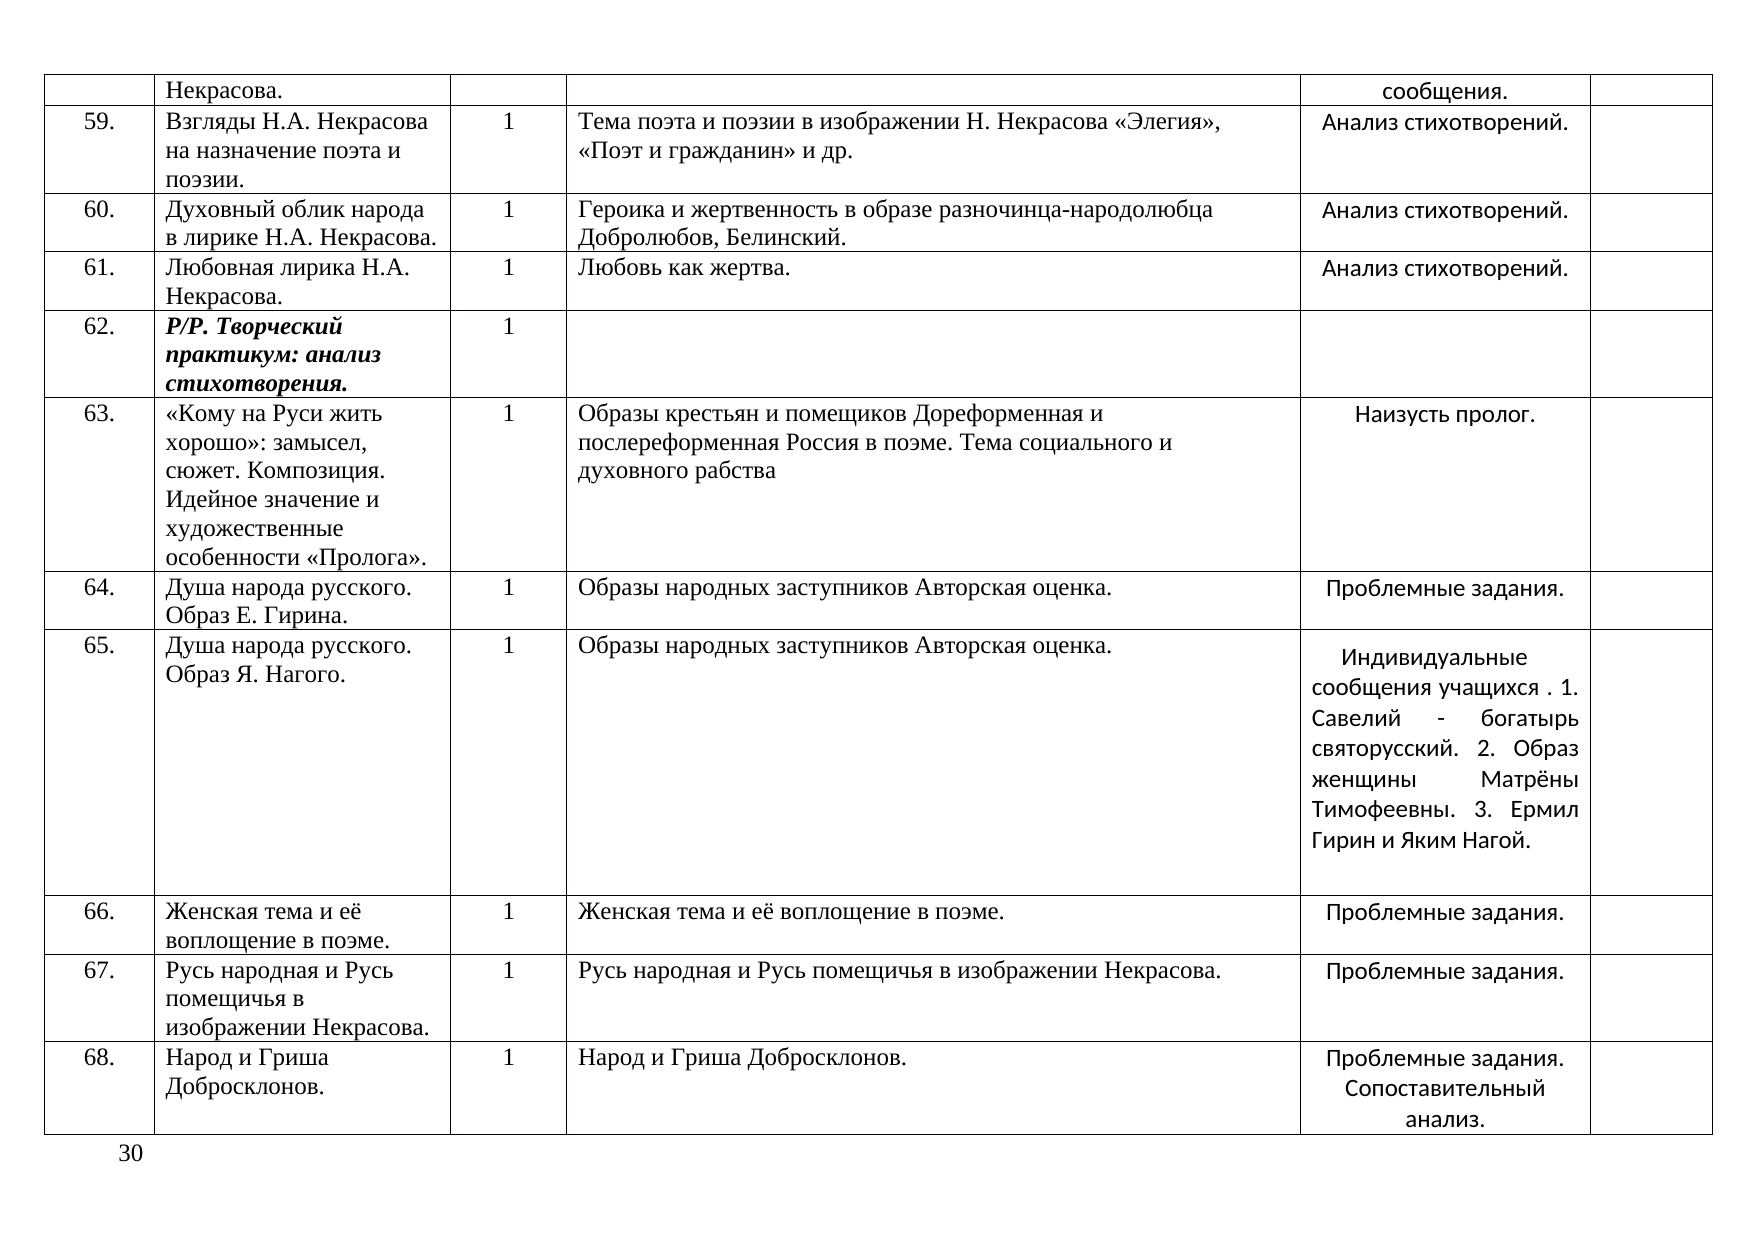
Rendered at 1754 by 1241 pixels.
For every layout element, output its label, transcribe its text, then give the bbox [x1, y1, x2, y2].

table_cell 1 [451, 194, 566, 251]
table_cell Душа народа русского. Образ Я. Нагого. [155, 630, 450, 895]
table_cell Духовный облик народа в лирике Н.А. Некрасова. [155, 194, 450, 251]
table_cell Любовная лирика Н.А. Некрасова. [155, 252, 450, 310]
table_cell 1 [451, 630, 566, 895]
table_cell Анализ стихотворений. [1301, 194, 1590, 251]
table_cell [45, 75, 154, 105]
table_cell Проблемные задания. Сопоставительный анализ. [1301, 1042, 1590, 1134]
table_cell 67. [45, 955, 154, 1041]
table_cell 62. [45, 311, 154, 397]
table_cell [1591, 1042, 1712, 1134]
table_cell Проблемные задания. [1301, 896, 1590, 954]
table_cell [1591, 252, 1712, 310]
table_cell [567, 311, 1300, 397]
table_cell Народ и Гриша Добросклонов. [155, 1042, 450, 1134]
table_cell Образы народных заступников Авторская оценка. [567, 572, 1300, 629]
table_cell Наизусть пролог. [1301, 398, 1590, 571]
table_cell [1591, 106, 1712, 193]
table_cell Некрасова. [155, 75, 450, 105]
table_cell Женская тема и её воплощение в поэме. [155, 896, 450, 954]
table_cell 1 [451, 398, 566, 571]
table_cell Проблемные задания. [1301, 572, 1590, 629]
table_cell Героика и жертвенность в образе разночинца-народолюбца Добролюбов, Белинский. [567, 194, 1300, 251]
table_cell Тема поэта и поэзии в изображении Н. Некрасова «Элегия», «Поэт и гражданин» и др. [567, 106, 1300, 193]
table_cell Анализ стихотворений. [1301, 252, 1590, 310]
table_cell [1301, 311, 1590, 397]
table_cell Душа народа русского. Образ Е. Гирина. [155, 572, 450, 629]
table_cell 64. [45, 572, 154, 629]
table_cell 1 [451, 252, 566, 310]
table_cell 1 [451, 572, 566, 629]
table_cell Р/Р. Творческий практикум: анализ стихотворения. [155, 311, 450, 397]
table_cell 1 [451, 311, 566, 397]
table_cell Народ и Гриша Добросклонов. [567, 1042, 1300, 1134]
table_cell 1 [451, 106, 566, 193]
table_cell [567, 75, 1300, 105]
table_cell Русь народная и Русь помещичья в изображении Некрасова. [567, 955, 1300, 1041]
table_cell сообщения. [1301, 75, 1590, 105]
table_cell Анализ стихотворений. [1301, 106, 1590, 193]
table_cell Русь народная и Русь помещичья в изображении Некрасова. [155, 955, 450, 1041]
table_cell 65. [45, 630, 154, 895]
table_cell Образы народных заступников Авторская оценка. [567, 630, 1300, 895]
table_cell 63. [45, 398, 154, 571]
table_cell [1591, 75, 1712, 105]
table_cell 61. [45, 252, 154, 310]
table_cell Индивидуальные сообщения учащихся . 1. Савелий - богатырь святорусский. 2. Образ женщины Матрёны Тимофеевны. 3. Ермил Гирин и Яким Нагой. [1301, 630, 1590, 895]
table_cell 1 [451, 1042, 566, 1134]
table_cell Проблемные задания. [1301, 955, 1590, 1041]
table_cell Взгляды Н.А. Некрасова на назначение поэта и поэзии. [155, 106, 450, 193]
table_cell 68. [45, 1042, 154, 1134]
table_cell [1591, 896, 1712, 954]
table_cell [1591, 398, 1712, 571]
table_cell [1591, 630, 1712, 895]
table_cell Любовь как жертва. [567, 252, 1300, 310]
table_cell Женская тема и её воплощение в поэме. [567, 896, 1300, 954]
table_cell 1 [451, 896, 566, 954]
table_cell Образы крестьян и помещиков Дореформенная и послереформенная Россия в поэме. Тема социального и духовного рабства [567, 398, 1300, 571]
table_cell 66. [45, 896, 154, 954]
table_cell 59. [45, 106, 154, 193]
table_cell [1591, 194, 1712, 251]
table_cell 60. [45, 194, 154, 251]
table_cell [451, 75, 566, 105]
table_cell 1 [451, 955, 566, 1041]
table_cell «Кому на Руси жить хорошо»: замысел, сюжет. Композиция. Идейное значение и художественные особенности «Пролога». [155, 398, 450, 571]
table_cell [1591, 311, 1712, 397]
table_cell [1591, 572, 1712, 629]
table_cell [1591, 955, 1712, 1041]
